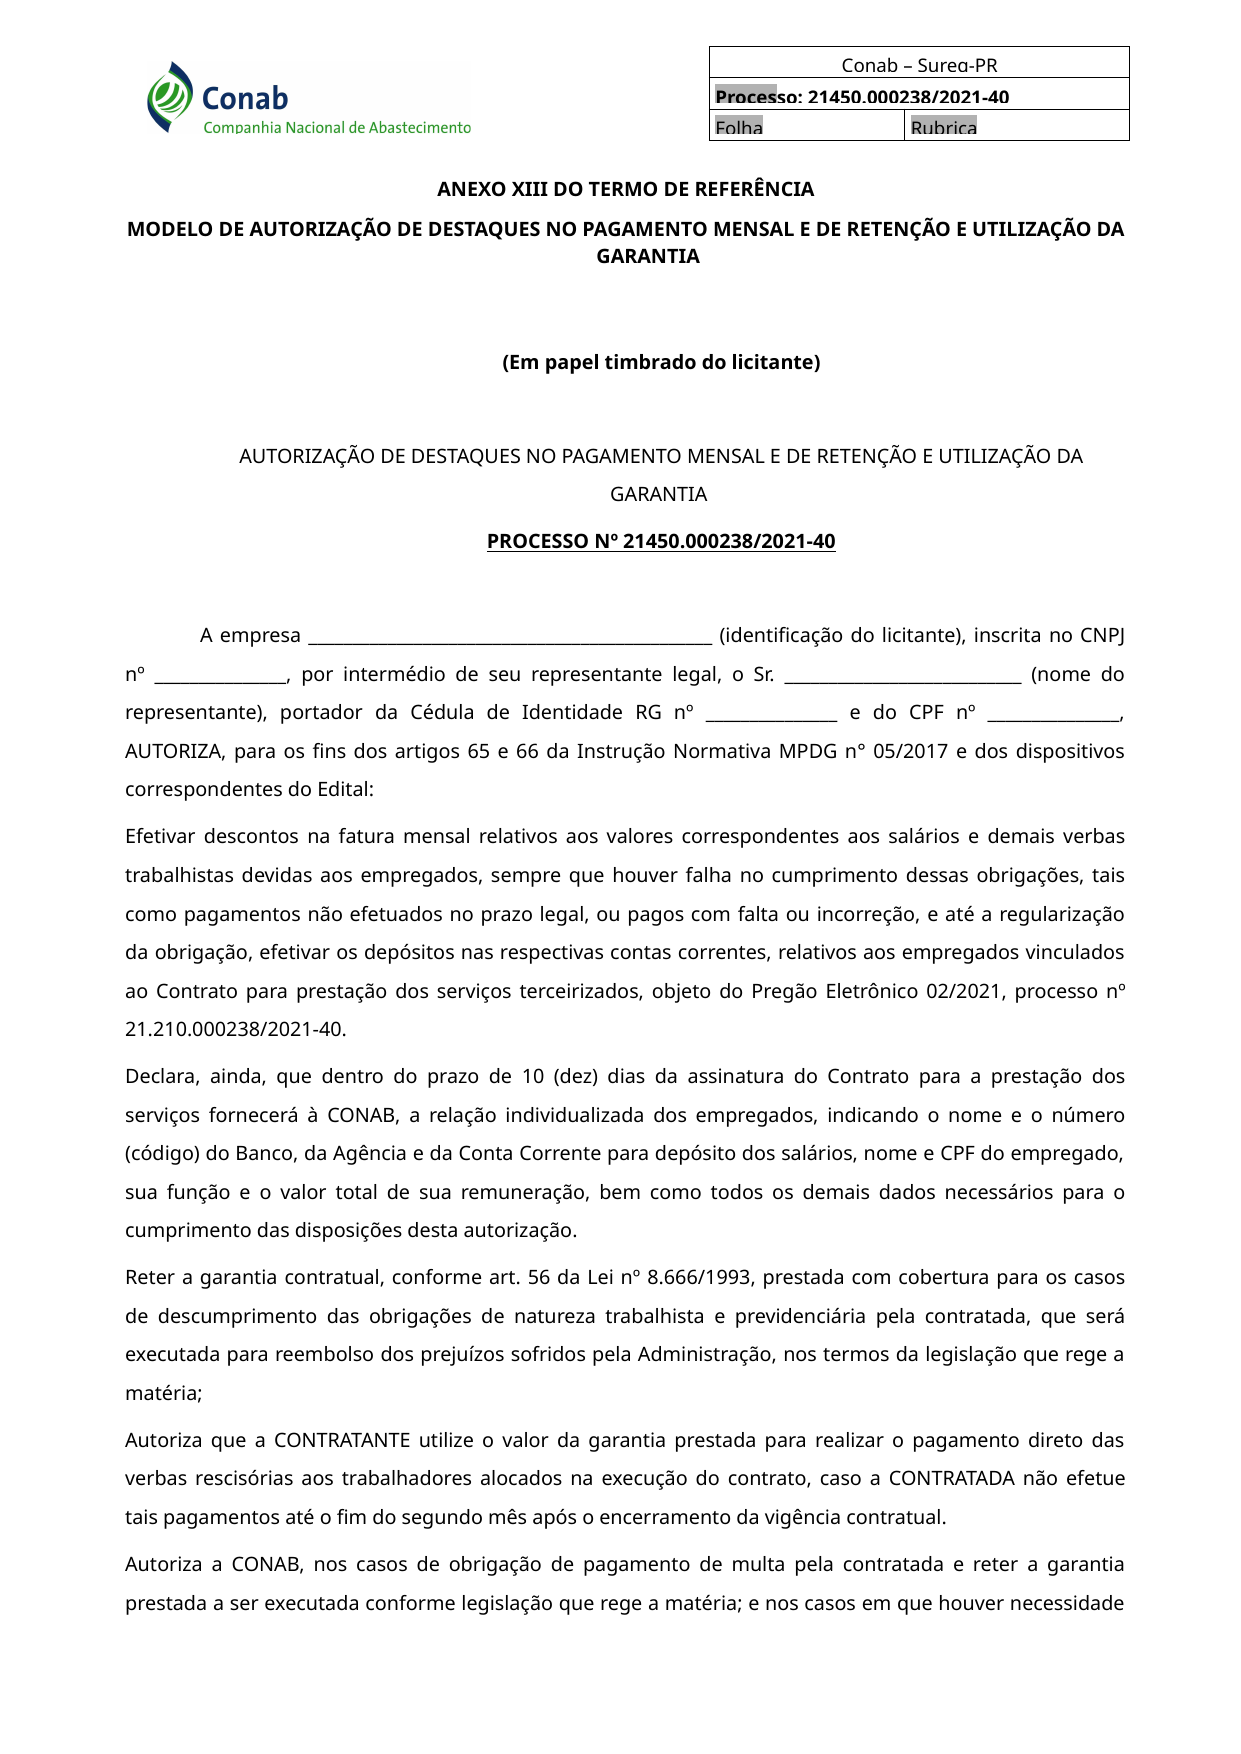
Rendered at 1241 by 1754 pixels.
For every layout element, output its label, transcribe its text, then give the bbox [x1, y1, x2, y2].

list (Em papel timbrado do licitante) [125, 348, 1127, 375]
text A empresa ______________________________________________ (identificação do licitante), inscrita no CNPJ nº _______________, por intermédio de seu representante legal, o Sr. ___________________________ (nome do representante), portador da Cédula de Identidade RG nº _______________ e do CPF nº _______________, AUTORIZA, para os fins dos artigos 65 e 66 da Instrução Normativa MPDG n° 05/2017 e dos dispositivos correspondentes do Edital: [125, 622, 1127, 803]
list AUTORIZAÇÃO DE DESTAQUES NO PAGAMENTO MENSAL E DE RETENÇÃO E UTILIZAÇÃO DA GARANTIA [125, 442, 1127, 508]
text MODELO DE AUTORIZAÇÃO DE DESTAQUES NO PAGAMENTO MENSAL E DE RETENÇÃO E UTILIZAÇÃO DA GARANTIA [125, 215, 1127, 269]
text Autoriza a CONAB, nos casos de obrigação de pagamento de multa pela contratada e reter a garantia prestada a ser executada conforme legislação que rege a matéria; e nos casos em que houver necessidade [125, 1550, 1127, 1616]
text Declara, ainda, que dentro do prazo de 10 (dez) dias da assinatura do Contrato para a prestação dos serviços fornecerá à CONAB, a relação individualizada dos empregados, indicando o nome e o número (código) do Banco, da Agência e da Conta Corrente para depósito dos salários, nome e CPF do empregado, sua função e o valor total de sua remuneração, bem como todos os demais dados necessários para o cumprimento das disposições desta autorização. [125, 1062, 1127, 1243]
text ANEXO XIII DO TERMO DE REFERÊNCIA [125, 176, 1127, 203]
text Reter a garantia contratual, conforme art. 56 da Lei nº 8.666/1993, prestada com cobertura para os casos de descumprimento das obrigações de natureza trabalhista e previdenciária pela contratada, que será executada para reembolso dos prejuízos sofridos pela Administração, nos termos da legislação que rege a matéria; [125, 1263, 1127, 1406]
text Efetivar descontos na fatura mensal relativos aos valores correspondentes aos salários e demais verbas trabalhistas devidas aos empregados, sempre que houver falha no cumprimento dessas obrigações, tais como pagamentos não efetuados no prazo legal, ou pagos com falta ou incorreção, e até a regularização da obrigação, efetivar os depósitos nas respectivas contas correntes, relativos aos empregados vinculados ao Contrato para prestação dos serviços terceirizados, objeto do Pregão Eletrônico 02/2021, processo nº 21.210.000238/2021-40. [125, 823, 1127, 1042]
list PROCESSO Nº 21450.000238/2021-40 [125, 528, 1127, 554]
picture [147, 61, 471, 134]
text Autoriza que a CONTRATANTE utilize o valor da garantia prestada para realizar o pagamento direto das verbas rescisórias aos trabalhadores alocados na execução do contrato, caso a CONTRATADA não efetue tais pagamentos até o fim do segundo mês após o encerramento da vigência contratual. [125, 1426, 1127, 1530]
